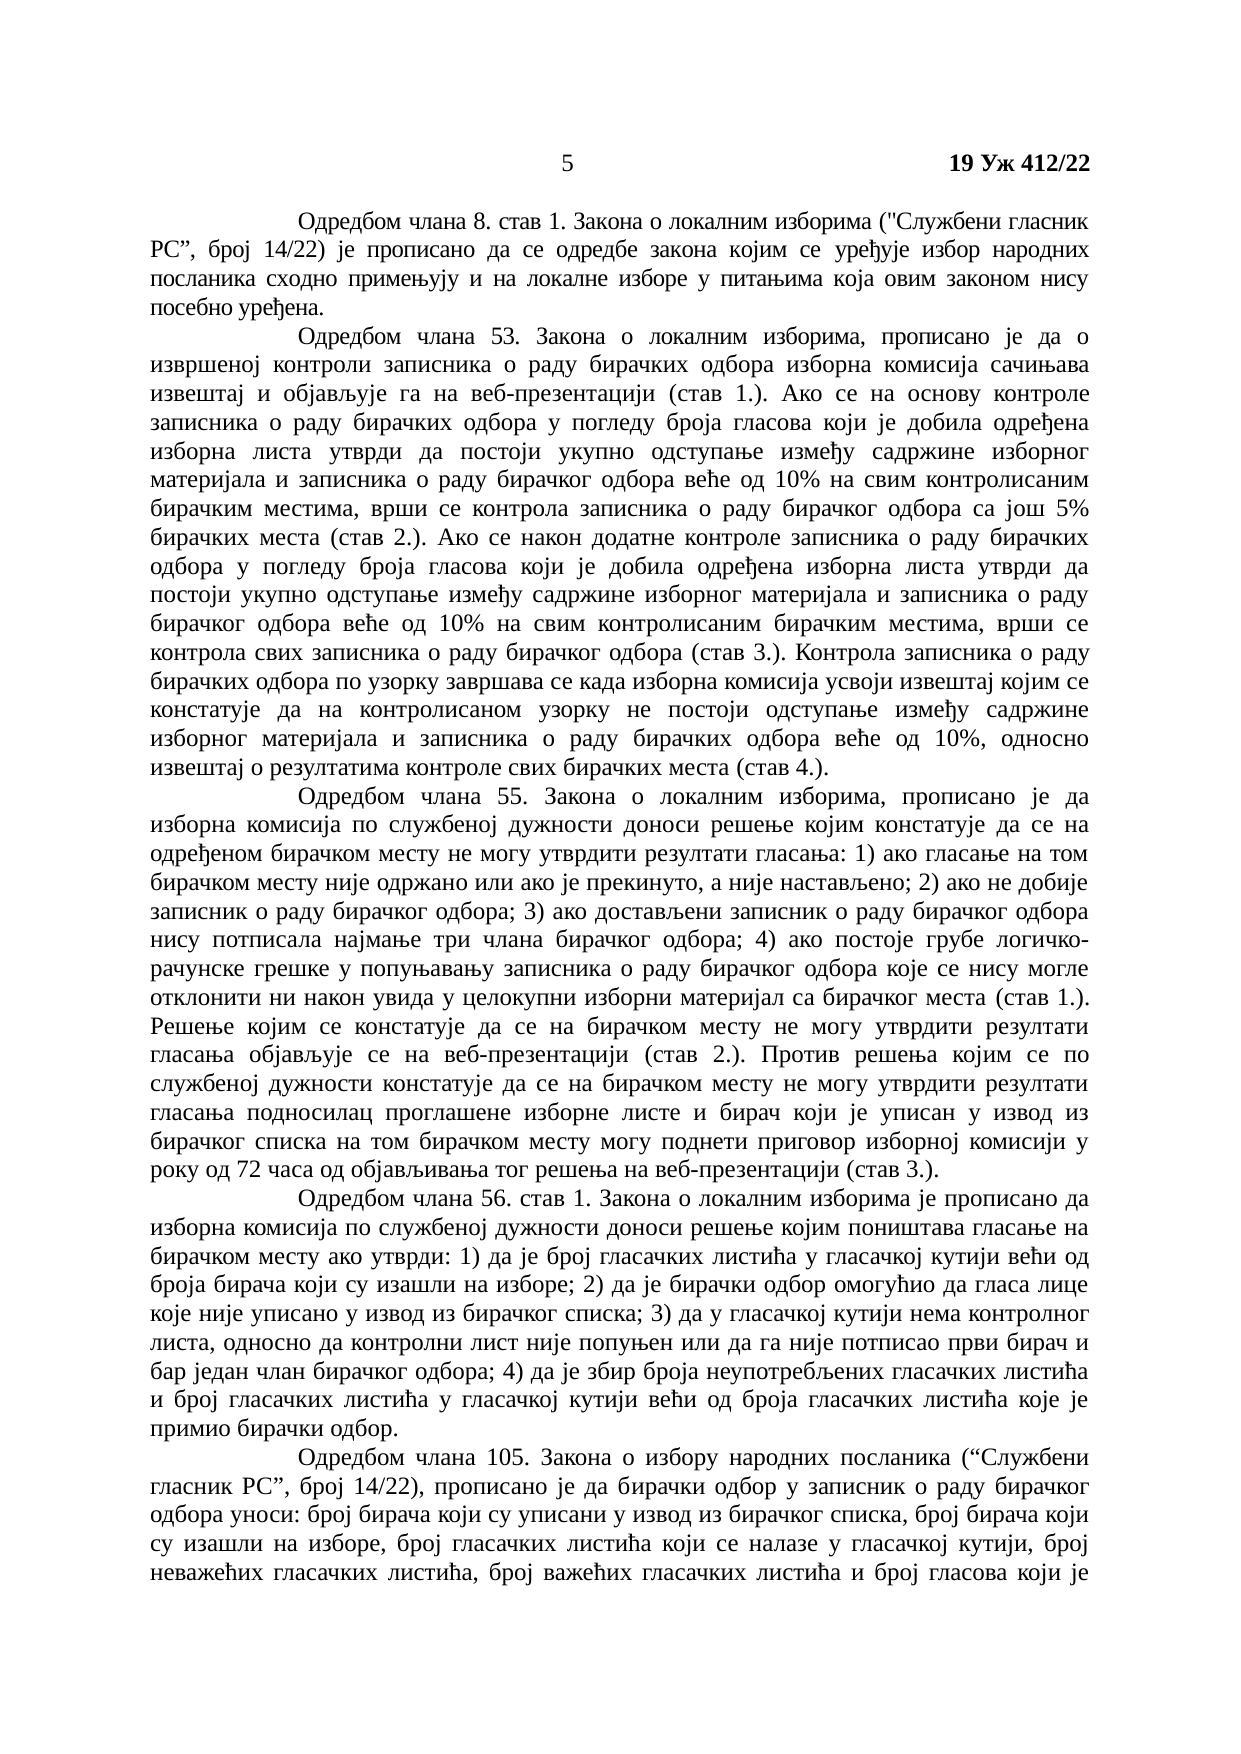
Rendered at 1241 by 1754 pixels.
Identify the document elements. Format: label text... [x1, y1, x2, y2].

text Одредбом члана 56. став 1. Закона о локалним изборима је прописано да изборна комисија по службеној дужности доноси решење којим поништава гласање на бирачком месту ако утврди: 1) да је број гласачких листића у гласачкој кутији већи од броја бирача који су изашли на изборе; 2) да је бирачки одбор омогућио да гласа лице које није уписано у извод из бирачког списка; 3) да у гласачкој кутији нема контролног листа, односно да контролни лист није попуњен или да га није потписао први бирач и бар један члан бирачког одбора; 4) да је збир броја неупотребљених гласачких листића и број гласачких листића у гласачкој кутији већи од броја гласачких листића које је примио бирачки одбор. [150, 1183, 1090, 1442]
text Одредбом члана 53. Закона о локалним изборима, прописано је да о извршеној контроли записника о раду бирачких одбора изборна комисија сачињава извештај и објављује га на веб-презентацији (став 1.). Ако се на основу контроле записника о раду бирачких одбора у погледу броја гласова који је добила одређена изборна листа утврди да постоји укупно одступање између садржине изборног материјала и записника о раду бирачког одбора веће од 10% на свим контролисаним бирачким местима, врши се контрола записника о раду бирачког одбора са још 5% бирачких места (став 2.). Ако се након додатне контроле записника о раду бирачких одбора у погледу броја гласова који је добила одређена изборна листа утврди да постоји укупно одступање између садржине изборног материјала и записника о раду бирачког одбора веће од 10% на свим контролисаним бирачким местима, врши се контрола свих записника о раду бирачког одбора (став 3.). Контрола записника о раду бирачких одбора по узорку завршава се када изборна комисија усвоји извештај којим се констатује да на контролисаном узорку не постоји одступање између садржине изборног материјала и записника о раду бирачких одбора веће од 10%, односно извештај о резултатима контроле свих бирачких места (став 4.). [150, 321, 1090, 781]
text Одредбом члана 55. Закона о локалним изборима, прописано је да изборна комисија по службеној дужности доноси решење којим констатује да се на одређеном бирачком месту не могу утврдити резултати гласања: 1) ако гласање на том бирачком месту није одржано или ако је прекинуто, а није настављено; 2) ако не добије записник о раду бирачког одбора; 3) ако достављени записник о раду бирачког одбора нису потписала најмање три члана бирачког одбора; 4) ако постоје грубе логичко-рачунске грешке у попуњавању записника о раду бирачког одбора које се нису могле отклонити ни након увида у целокупни изборни материјал са бирачког места (став 1.). Решење којим се констатује да се на бирачком месту не могу утврдити резултати гласања објављује се на веб-презентацији (став 2.). Против решења којим се по службеној дужности констатује да се на бирачком месту не могу утврдити резултати гласања подносилац проглашене изборне листе и бирач који је уписан у извод из бирачког списка на том бирачком месту могу поднети приговор изборној комисији у року од 72 часа од објављивања тог решења на веб-презентацији (став 3.). [150, 781, 1090, 1183]
text Одредбом члана 8. став 1. Закона о локалним изборима ("Службени гласник РС”, број 14/22) је прописано да се одредбе закона којим се уређује избор народних посланика сходно примењују и на локалне изборе у питањима која овим законом нису посебно уређена. [150, 206, 1090, 321]
text Одредбом члана 105. Закона о избору народних посланика (“Службени гласник РС”, број 14/22), прописано је да бирачки одбор у записник о раду бирачког одбора уноси: број бирача који су уписани у извод из бирачког списка, број бирача који су изашли на изборе, број гласачких листића који се налазе у гласачкој кутији, број неважећих гласачких листића, број важећих гласачких листића и број гласова који је [150, 1442, 1090, 1586]
